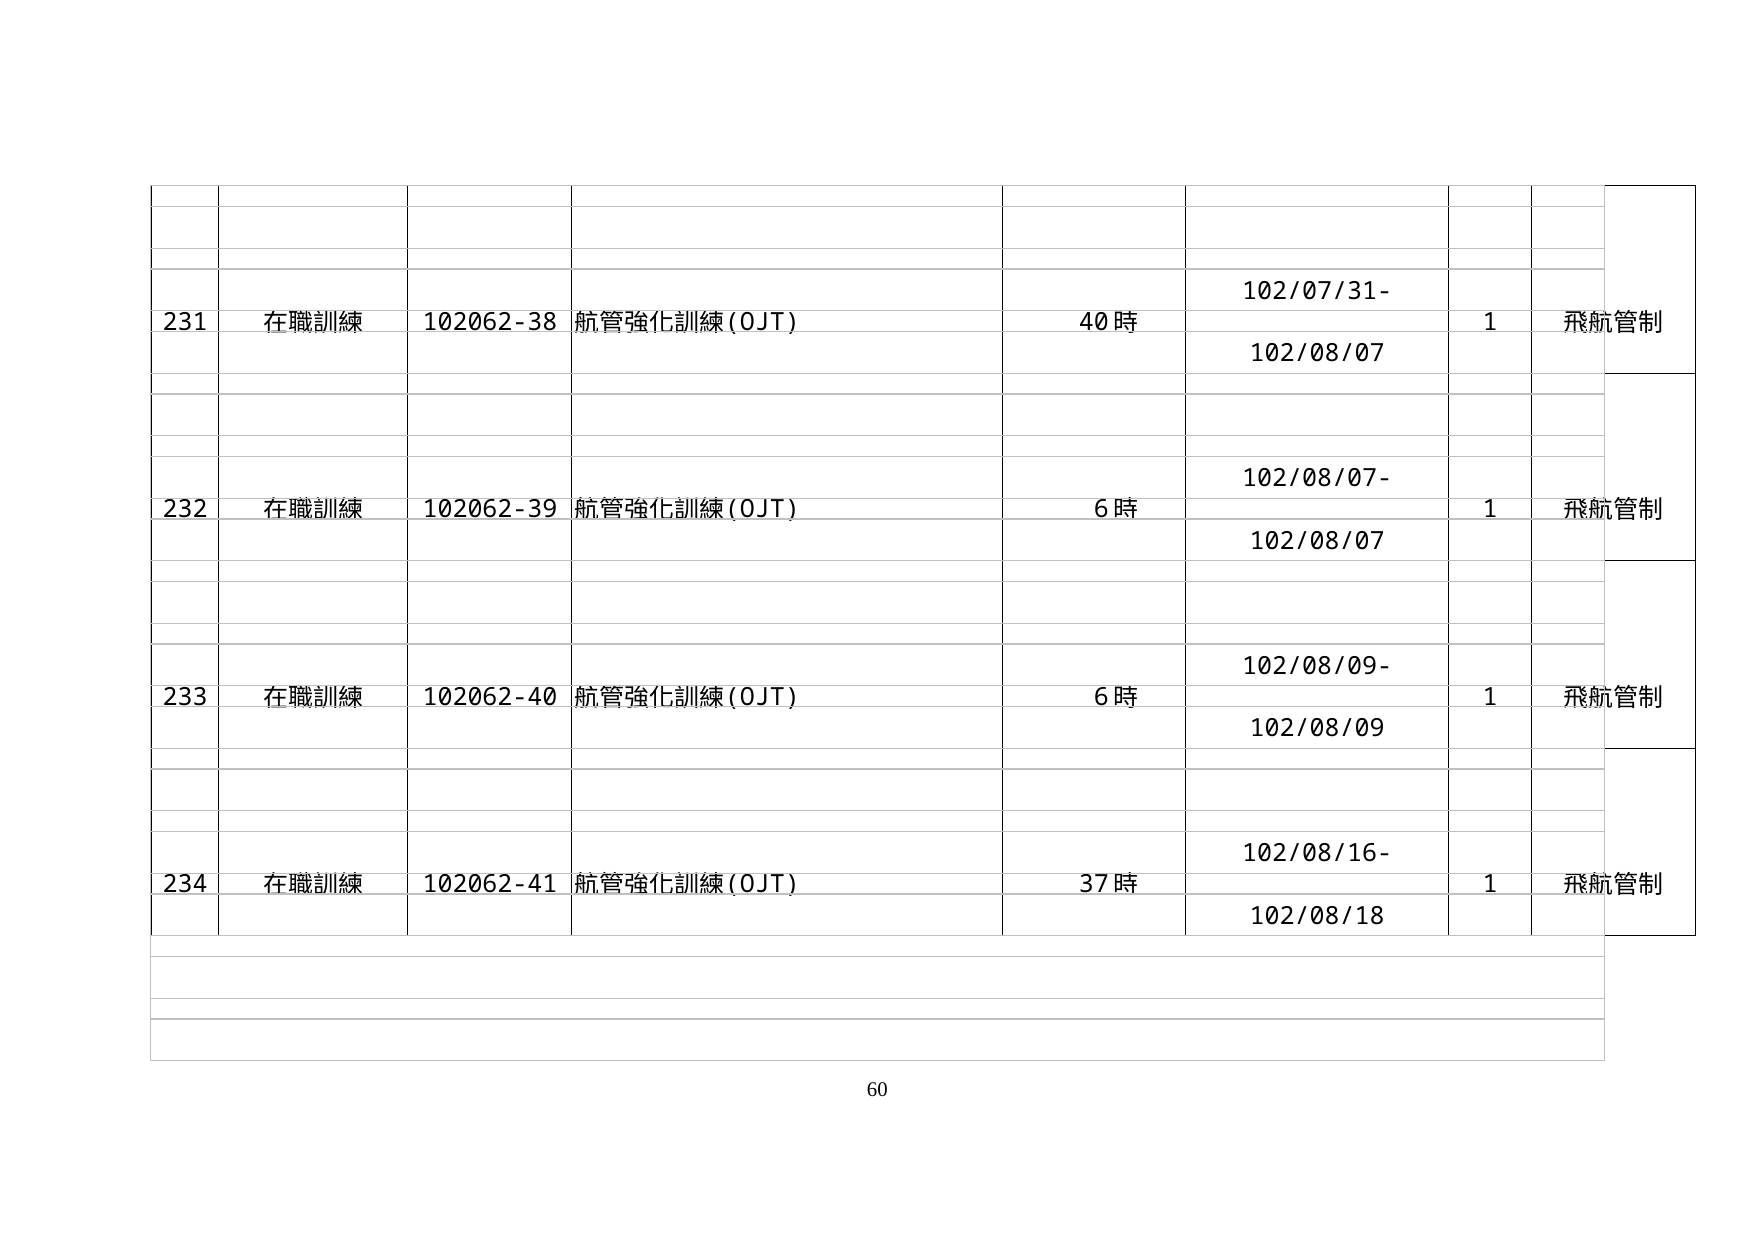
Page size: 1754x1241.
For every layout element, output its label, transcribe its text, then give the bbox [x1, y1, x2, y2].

table_cell 232 [152, 499, 218, 518]
table_cell 在職訓練 [219, 561, 407, 581]
table_cell 航管強化訓練(OJT) [627, 686, 640, 706]
table_cell 飛航管制 [1605, 561, 1695, 748]
table_cell 飛航管制 [1605, 374, 1695, 560]
table_cell 航管強化訓練(OJT) [641, 499, 656, 518]
table_cell 飛航管制 [1532, 186, 1604, 206]
table_cell 6時 [1003, 520, 1185, 560]
table_cell [1186, 207, 1448, 248]
table_cell 37時 [1131, 874, 1185, 893]
table_cell 航管強化訓練(OJT) [663, 499, 686, 518]
table_cell 飛航管制 [1595, 686, 1604, 706]
table_cell [1449, 895, 1531, 935]
table_cell 102062-39 [408, 499, 571, 518]
table_cell 6時 [1003, 374, 1185, 393]
table_cell [152, 749, 218, 768]
table_cell 102/08/07 [1186, 332, 1448, 373]
table_cell 航管強化訓練(OJT) [581, 499, 631, 518]
table_cell [1449, 436, 1531, 456]
table_cell 飛航管制 [1532, 520, 1604, 560]
table_cell 6時 [1003, 645, 1185, 685]
table_cell [1449, 832, 1531, 873]
table_cell 在職訓練 [270, 874, 294, 893]
table_cell [152, 582, 218, 623]
table_cell 40時 [1131, 311, 1185, 331]
table_cell [1449, 374, 1531, 393]
table_cell 航管強化訓練(OJT) [581, 874, 631, 893]
table_cell 飛航管制 [1532, 811, 1604, 831]
table_cell 航管強化訓練(OJT) [641, 874, 656, 893]
table_cell 航管強化訓練(OJT) [572, 395, 1002, 435]
table_cell 飛航管制 [1532, 895, 1604, 935]
table_cell 在職訓練 [219, 707, 407, 748]
table_cell 航管強化訓練(OJT) [791, 874, 1002, 893]
table_cell 在職訓練 [219, 770, 407, 810]
table_cell 飛航管制 [1532, 874, 1593, 893]
table_cell 航管強化訓練(OJT) [572, 207, 1002, 248]
table_cell 234 [152, 874, 218, 893]
table_cell 6時 [1003, 624, 1185, 643]
table_cell 在職訓練 [219, 311, 272, 331]
table_cell 飛航管制 [1532, 749, 1604, 768]
table_cell 飛航管制 [1532, 311, 1593, 331]
table_cell 37時 [1003, 811, 1185, 831]
table_cell [408, 561, 571, 581]
table_cell 飛航管制 [1532, 707, 1604, 748]
table_cell 102/08/16- [1186, 832, 1448, 873]
table_cell [152, 832, 218, 873]
table_cell [152, 770, 218, 810]
table_cell 航管強化訓練(OJT) [627, 874, 640, 893]
table_cell 飛航管制 [1532, 270, 1604, 310]
table_cell 在職訓練 [219, 249, 407, 268]
table_cell 102/07/31- [1186, 270, 1448, 310]
table_cell [152, 457, 218, 498]
table_cell 航管強化訓練(OJT) [572, 811, 1002, 831]
table_cell 在職訓練 [219, 332, 407, 373]
table_cell 飛航管制 [1532, 249, 1604, 268]
table_cell [1186, 624, 1448, 643]
table_cell 航管強化訓練(OJT) [637, 311, 656, 331]
table_cell 航管強化訓練(OJT) [731, 874, 792, 893]
table_cell 航管強化訓練(OJT) [572, 707, 1002, 748]
table_cell [152, 270, 218, 310]
table_cell 飛航管制 [1532, 582, 1604, 623]
table_cell 航管強化訓練(OJT) [731, 499, 792, 518]
table_cell [1449, 707, 1531, 748]
table_cell [1449, 270, 1531, 310]
table_cell 航管強化訓練(OJT) [572, 561, 1002, 581]
table_cell [408, 624, 571, 643]
table_cell 航管強化訓練(OJT) [572, 624, 1002, 643]
table_cell [1186, 686, 1448, 706]
table_cell [1186, 249, 1448, 268]
table_cell 在職訓練 [219, 645, 407, 685]
table_cell 航管強化訓練(OJT) [717, 686, 1002, 706]
table_cell [1186, 811, 1448, 831]
table_cell 6時 [1003, 707, 1185, 748]
table_cell [1186, 770, 1448, 810]
table_cell [152, 186, 218, 206]
table_cell 航管強化訓練(OJT) [663, 686, 686, 706]
table_cell 40時 [1003, 311, 1132, 331]
table_cell [152, 624, 218, 643]
table_cell 在職訓練 [325, 311, 334, 331]
table_cell 在職訓練 [356, 499, 407, 518]
table_cell 航管強化訓練(OJT) [697, 311, 715, 331]
table_cell [408, 645, 571, 685]
table_cell [152, 374, 218, 393]
table_cell [408, 707, 571, 748]
table_cell 航管強化訓練(OJT) [572, 582, 1002, 623]
table_cell [1449, 770, 1531, 810]
table_cell 在職訓練 [356, 874, 407, 893]
table_cell 航管強化訓練(OJT) [717, 499, 732, 518]
table_cell 航管強化訓練(OJT) [627, 499, 640, 518]
table_cell [408, 374, 571, 393]
table_cell [1449, 395, 1531, 435]
table_cell [408, 582, 571, 623]
table_cell 在職訓練 [219, 686, 272, 706]
table_cell 1 [1449, 311, 1531, 331]
table_cell 6時 [1003, 582, 1185, 623]
table_cell 6時 [1003, 561, 1185, 581]
table_cell [408, 811, 571, 831]
table_cell 40時 [1003, 207, 1185, 248]
table_cell 航管強化訓練(OJT) [572, 457, 1002, 498]
table_cell 在職訓練 [219, 811, 407, 831]
table_cell [1449, 520, 1531, 560]
table_cell [1449, 749, 1531, 768]
table_cell 在職訓練 [336, 311, 354, 331]
table_cell 37時 [1003, 770, 1185, 810]
table_cell [152, 520, 218, 560]
table_cell 1 [1449, 874, 1531, 893]
table_cell 6時 [1003, 457, 1185, 498]
table_cell 航管強化訓練(OJT) [581, 686, 631, 706]
table_cell 飛航管制 [1532, 395, 1604, 435]
table_cell 在職訓練 [336, 499, 354, 518]
table_cell 航管強化訓練(OJT) [572, 270, 1002, 310]
table_cell 航管強化訓練(OJT) [572, 186, 1002, 206]
table_cell 航管強化訓練(OJT) [572, 895, 1002, 935]
table_cell 在職訓練 [219, 207, 407, 248]
table_cell 在職訓練 [325, 874, 334, 893]
table_cell [408, 207, 571, 248]
table_cell 航管強化訓練(OJT) [637, 686, 656, 706]
table_cell [1449, 249, 1531, 268]
table_cell 航管強化訓練(OJT) [697, 499, 715, 518]
table_cell 航管強化訓練(OJT) [717, 874, 732, 893]
table_cell 231 [152, 311, 218, 331]
table_cell [408, 270, 571, 310]
table_cell 6時 [1003, 436, 1185, 456]
table_cell 在職訓練 [219, 499, 272, 518]
table_cell 6時 [1003, 686, 1132, 706]
table_cell 在職訓練 [270, 311, 294, 331]
table_cell 航管強化訓練(OJT) [572, 374, 1002, 393]
table_cell 飛航管制 [1532, 686, 1593, 706]
table_cell 飛航管制 [1532, 457, 1604, 498]
table_cell [1449, 582, 1531, 623]
table_cell [152, 395, 218, 435]
table_cell 在職訓練 [219, 895, 407, 935]
table_cell 在職訓練 [336, 686, 354, 706]
table_cell 102062-40 [408, 686, 571, 706]
table_cell 在職訓練 [219, 395, 407, 435]
table_cell 飛航管制 [1532, 207, 1604, 248]
table_cell 6時 [1003, 499, 1132, 518]
table_cell [152, 895, 218, 935]
table_cell 航管強化訓練(OJT) [697, 874, 715, 893]
table_cell [1186, 374, 1448, 393]
table_cell [152, 249, 218, 268]
table_cell 37時 [1003, 832, 1185, 873]
table_cell 航管強化訓練(OJT) [697, 686, 715, 706]
table_cell 102/08/09 [1186, 707, 1448, 748]
table_cell [1449, 811, 1531, 831]
table_cell 飛航管制 [1605, 749, 1695, 935]
table_cell [1186, 874, 1448, 893]
table_cell [408, 249, 571, 268]
table_cell 飛航管制 [1532, 436, 1604, 456]
table_cell 37時 [1003, 874, 1132, 893]
table_cell 在職訓練 [307, 686, 325, 706]
table_cell 航管強化訓練(OJT) [572, 249, 1002, 268]
table_cell 40時 [1003, 270, 1185, 310]
table_cell [1449, 645, 1531, 685]
table_cell 37時 [1003, 895, 1185, 935]
table_cell 在職訓練 [307, 499, 325, 518]
table_cell [1186, 582, 1448, 623]
table_cell 1 [1449, 686, 1531, 706]
table_cell 在職訓練 [307, 311, 325, 331]
table_cell 6時 [1097, 507, 1104, 515]
table_cell [408, 457, 571, 498]
table_cell [408, 395, 571, 435]
table_cell 在職訓練 [336, 874, 354, 893]
table_cell 在職訓練 [219, 624, 407, 643]
table_cell [1449, 332, 1531, 373]
table_cell 37時 [1003, 749, 1185, 768]
table_cell 在職訓練 [325, 499, 334, 518]
table_cell 在職訓練 [219, 582, 407, 623]
table_cell [152, 332, 218, 373]
table_cell [1186, 499, 1448, 518]
table_cell 航管強化訓練(OJT) [663, 311, 686, 331]
table_cell [1186, 749, 1448, 768]
table_cell [408, 770, 571, 810]
table_cell 102/08/07- [1186, 457, 1448, 498]
table_cell [1186, 561, 1448, 581]
table_cell 航管強化訓練(OJT) [663, 874, 686, 893]
table_cell 在職訓練 [270, 499, 294, 518]
table_cell 飛航管制 [1532, 332, 1604, 373]
table_cell 在職訓練 [219, 832, 407, 873]
table_cell 航管強化訓練(OJT) [627, 311, 640, 331]
table_cell [1186, 186, 1448, 206]
table_cell [408, 436, 571, 456]
table_cell 航管強化訓練(OJT) [572, 832, 1002, 873]
table_cell 航管強化訓練(OJT) [791, 499, 1002, 518]
table_cell 在職訓練 [270, 686, 294, 706]
table_cell 飛航管制 [1532, 374, 1604, 393]
table_cell [152, 436, 218, 456]
table_cell [1449, 624, 1531, 643]
table_cell 102062-38 [408, 311, 571, 331]
table_cell 在職訓練 [219, 520, 407, 560]
table_cell 在職訓練 [307, 874, 325, 893]
table_cell [152, 645, 218, 685]
table_cell 在職訓練 [219, 374, 407, 393]
table_cell [1186, 311, 1448, 331]
table_cell 航管強化訓練(OJT) [572, 770, 1002, 810]
table_cell 航管強化訓練(OJT) [581, 311, 631, 331]
table_cell [408, 520, 571, 560]
table_cell 233 [152, 686, 218, 706]
table_cell 102/08/09- [1186, 645, 1448, 685]
table_cell 在職訓練 [219, 186, 407, 206]
table_cell 在職訓練 [219, 874, 272, 893]
table_cell [408, 186, 571, 206]
table_cell [152, 207, 218, 248]
table_cell 40時 [1003, 186, 1185, 206]
table_cell 飛航管制 [1595, 874, 1604, 893]
table_cell 6時 [1003, 395, 1185, 435]
table_cell 1 [1449, 499, 1531, 518]
table_cell 航管強化訓練(OJT) [572, 749, 1002, 768]
table_cell [408, 832, 571, 873]
table_cell 飛航管制 [1532, 770, 1604, 810]
table_cell 102/08/18 [1186, 895, 1448, 935]
table_cell [152, 707, 218, 748]
table_cell 6時 [1131, 686, 1185, 706]
table_cell [408, 895, 571, 935]
table_cell 飛航管制 [1532, 624, 1604, 643]
table_cell 在職訓練 [356, 311, 407, 331]
table_cell [1449, 457, 1531, 498]
table_cell 航管強化訓練(OJT) [572, 520, 1002, 560]
table_cell 飛航管制 [1595, 499, 1604, 518]
table_cell [1449, 207, 1531, 248]
table_cell 40時 [1003, 249, 1185, 268]
table_cell 6時 [1131, 499, 1185, 518]
table_cell 飛航管制 [1532, 499, 1593, 518]
table_cell 102/08/07 [1186, 520, 1448, 560]
table_cell [1186, 436, 1448, 456]
table_cell [152, 811, 218, 831]
table_cell 在職訓練 [219, 457, 407, 498]
table_cell 在職訓練 [219, 270, 407, 310]
table_cell [408, 749, 571, 768]
table_cell 在職訓練 [219, 749, 407, 768]
table_cell 在職訓練 [325, 686, 334, 706]
table_cell 飛航管制 [1595, 311, 1604, 331]
table_cell [1186, 395, 1448, 435]
table_cell 在職訓練 [356, 686, 407, 706]
table_cell 在職訓練 [219, 436, 407, 456]
table_cell 航管強化訓練(OJT) [572, 436, 1002, 456]
table_cell [1449, 561, 1531, 581]
table_cell 航管強化訓練(OJT) [572, 332, 1002, 373]
table_cell 航管強化訓練(OJT) [572, 645, 1002, 685]
table_cell 飛航管制 [1532, 645, 1604, 685]
table_cell [1449, 186, 1531, 206]
table_cell [152, 561, 218, 581]
table_cell 航管強化訓練(OJT) [717, 311, 1002, 331]
table_cell 飛航管制 [1605, 186, 1695, 373]
table_cell 102062-41 [408, 874, 571, 893]
table_cell 40時 [1003, 332, 1185, 373]
table_cell 飛航管制 [1532, 832, 1604, 873]
table_cell [408, 332, 571, 373]
table_cell 飛航管制 [1532, 561, 1604, 581]
